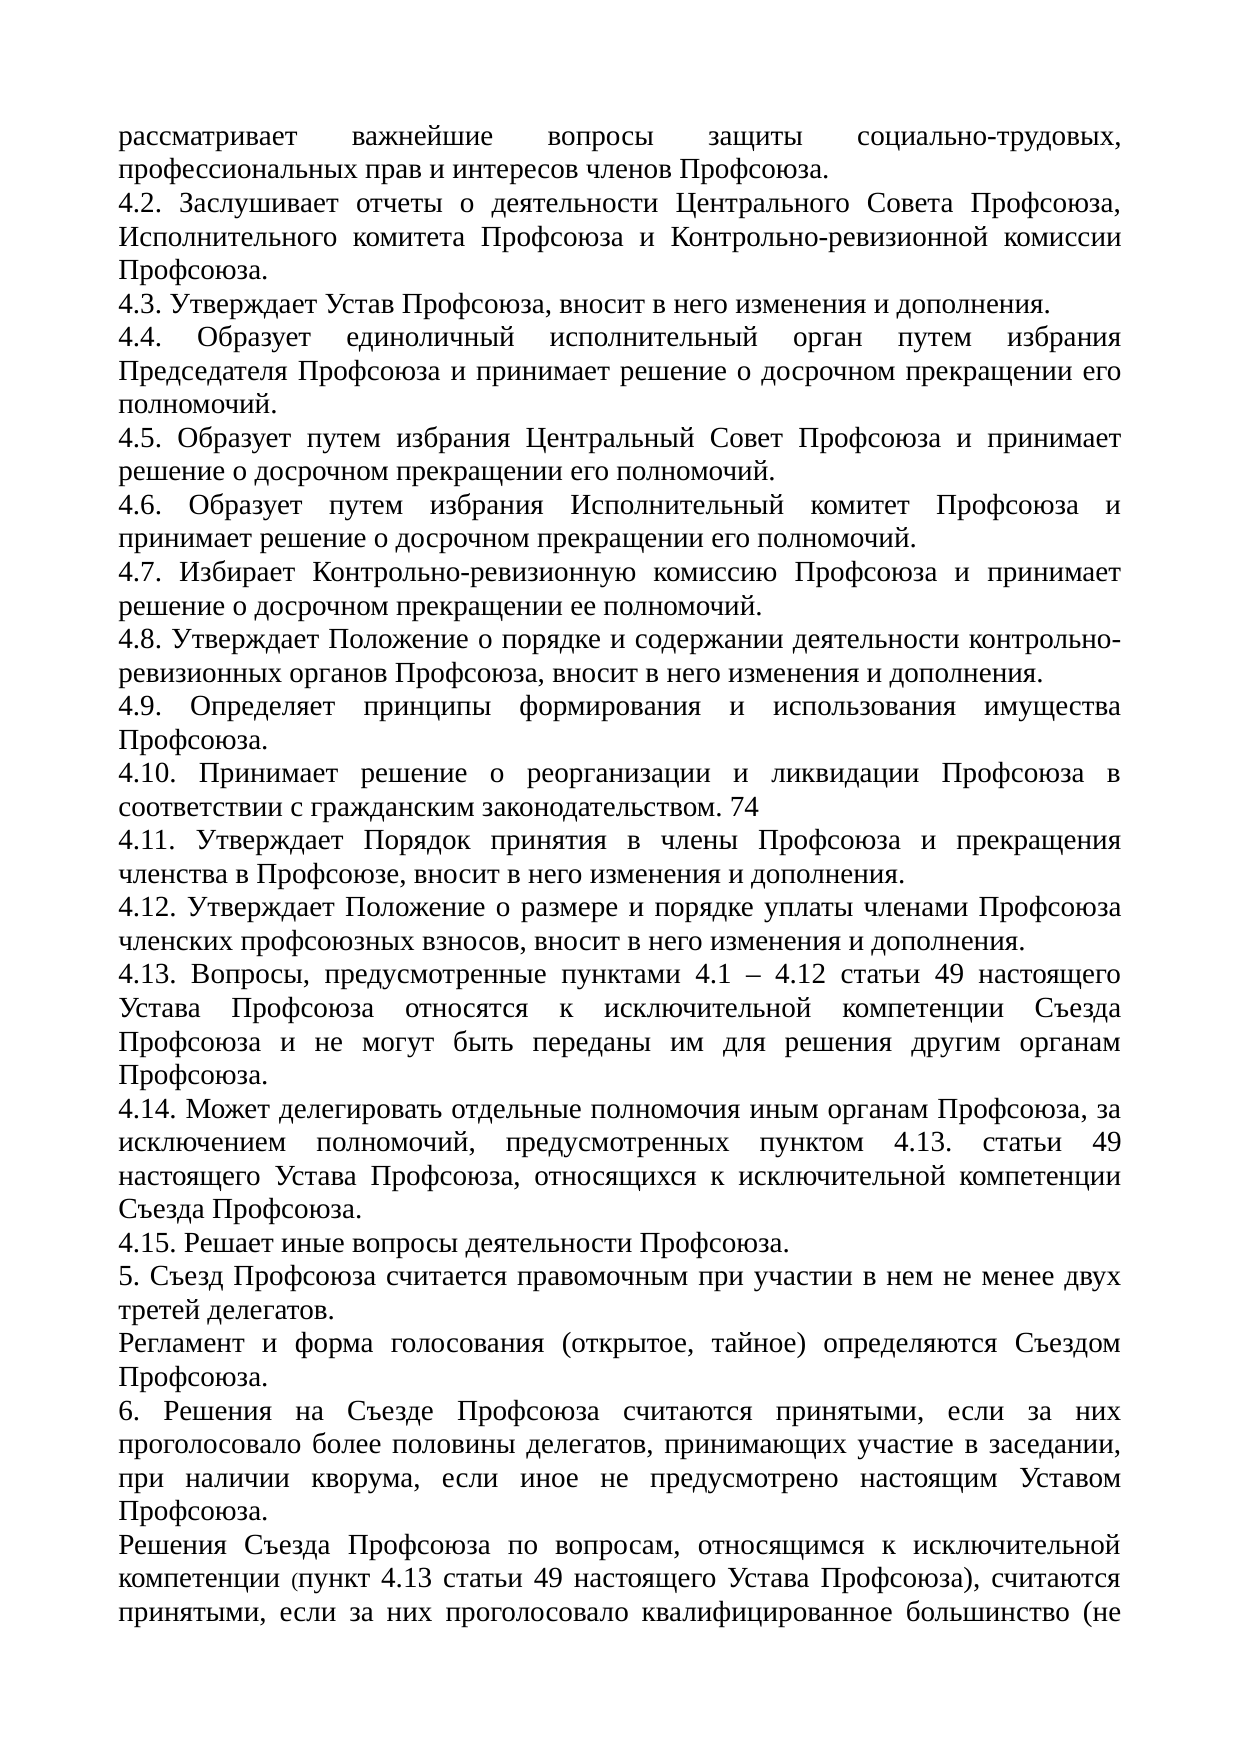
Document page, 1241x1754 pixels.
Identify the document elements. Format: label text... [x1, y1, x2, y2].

text 4.5. Образует путем избрания Центральный Совет Профсоюза и принимает решение о досрочном прекращении его полномочий. [118, 420, 1122, 487]
text 4.12. Утверждает Положение о размере и порядке уплаты членами Профсоюза членских профсоюзных взносов, вносит в него изменения и дополнения. [118, 889, 1122, 957]
text 4.3. Утверждает Устав Профсоюза, вносит в него изменения и дополнения. [118, 286, 1122, 319]
text 4.8. Утверждает Положение о порядке и содержании деятельности контрольно-ревизионных органов Профсоюза, вносит в него изменения и дополнения. [118, 621, 1122, 688]
text 5. Съезд Профсоюза считается правомочным при участии в нем не менее двух третей делегатов. [118, 1258, 1122, 1326]
text 4.9. Определяет принципы формирования и использования имущества Профсоюза. [118, 688, 1122, 755]
text 4.4. Образует единоличный исполнительный орган путем избрания Председателя Профсоюза и принимает решение о досрочном прекращении его полномочий. [118, 319, 1122, 420]
text 6. Решения на Съезде Профсоюза считаются принятыми, если за них проголосовало более половины делегатов, принимающих участие в заседании, при наличии кворума, если иное не предусмотрено настоящим Уставом Профсоюза. [118, 1393, 1122, 1527]
text 4.2. Заслушивает отчеты о деятельности Центрального Совета Профсоюза, Исполнительного комитета Профсоюза и Контрольно-ревизионной комиссии Профсоюза. [118, 185, 1122, 286]
text 4.11. Утверждает Порядок принятия в члены Профсоюза и прекращения членства в Профсоюзе, вносит в него изменения и дополнения. [118, 822, 1122, 889]
text 4.7. Избирает Контрольно-ревизионную комиссию Профсоюза и принимает решение о досрочном прекращении ее полномочий. [118, 554, 1122, 621]
text Решения Съезда Профсоюза по вопросам, относящимся к исключительной компетенции (пункт 4.13 статьи 49 настоящего Устава Профсоюза), считаются принятыми, если за них проголосовало квалифицированное большинство (не [118, 1527, 1122, 1627]
text 4.15. Решает иные вопросы деятельности Профсоюза. [118, 1225, 1122, 1258]
text 4.10. Принимает решение о реорганизации и ликвидации Профсоюза в соответствии с гражданским законодательством. 74 [118, 755, 1122, 822]
text 4.13. Вопросы, предусмотренные пунктами 4.1 – 4.12 статьи 49 настоящего Устава Профсоюза относятся к исключительной компетенции Съезда Профсоюза и не могут быть переданы им для решения другим органам Профсоюза. [118, 957, 1122, 1091]
text рассматривает важнейшие вопросы защиты социально-трудовых, профессиональных прав и интересов членов Профсоюза. [118, 118, 1122, 185]
text 4.14. Может делегировать отдельные полномочия иным органам Профсоюза, за исключением полномочий, предусмотренных пунктом 4.13. статьи 49 настоящего Устава Профсоюза, относящихся к исключительной компетенции Съезда Профсоюза. [118, 1091, 1122, 1225]
text Регламент и форма голосования (открытое, тайное) определяются Съездом Профсоюза. [118, 1326, 1122, 1393]
text 4.6. Образует путем избрания Исполнительный комитет Профсоюза и принимает решение о досрочном прекращении его полномочий. [118, 487, 1122, 554]
